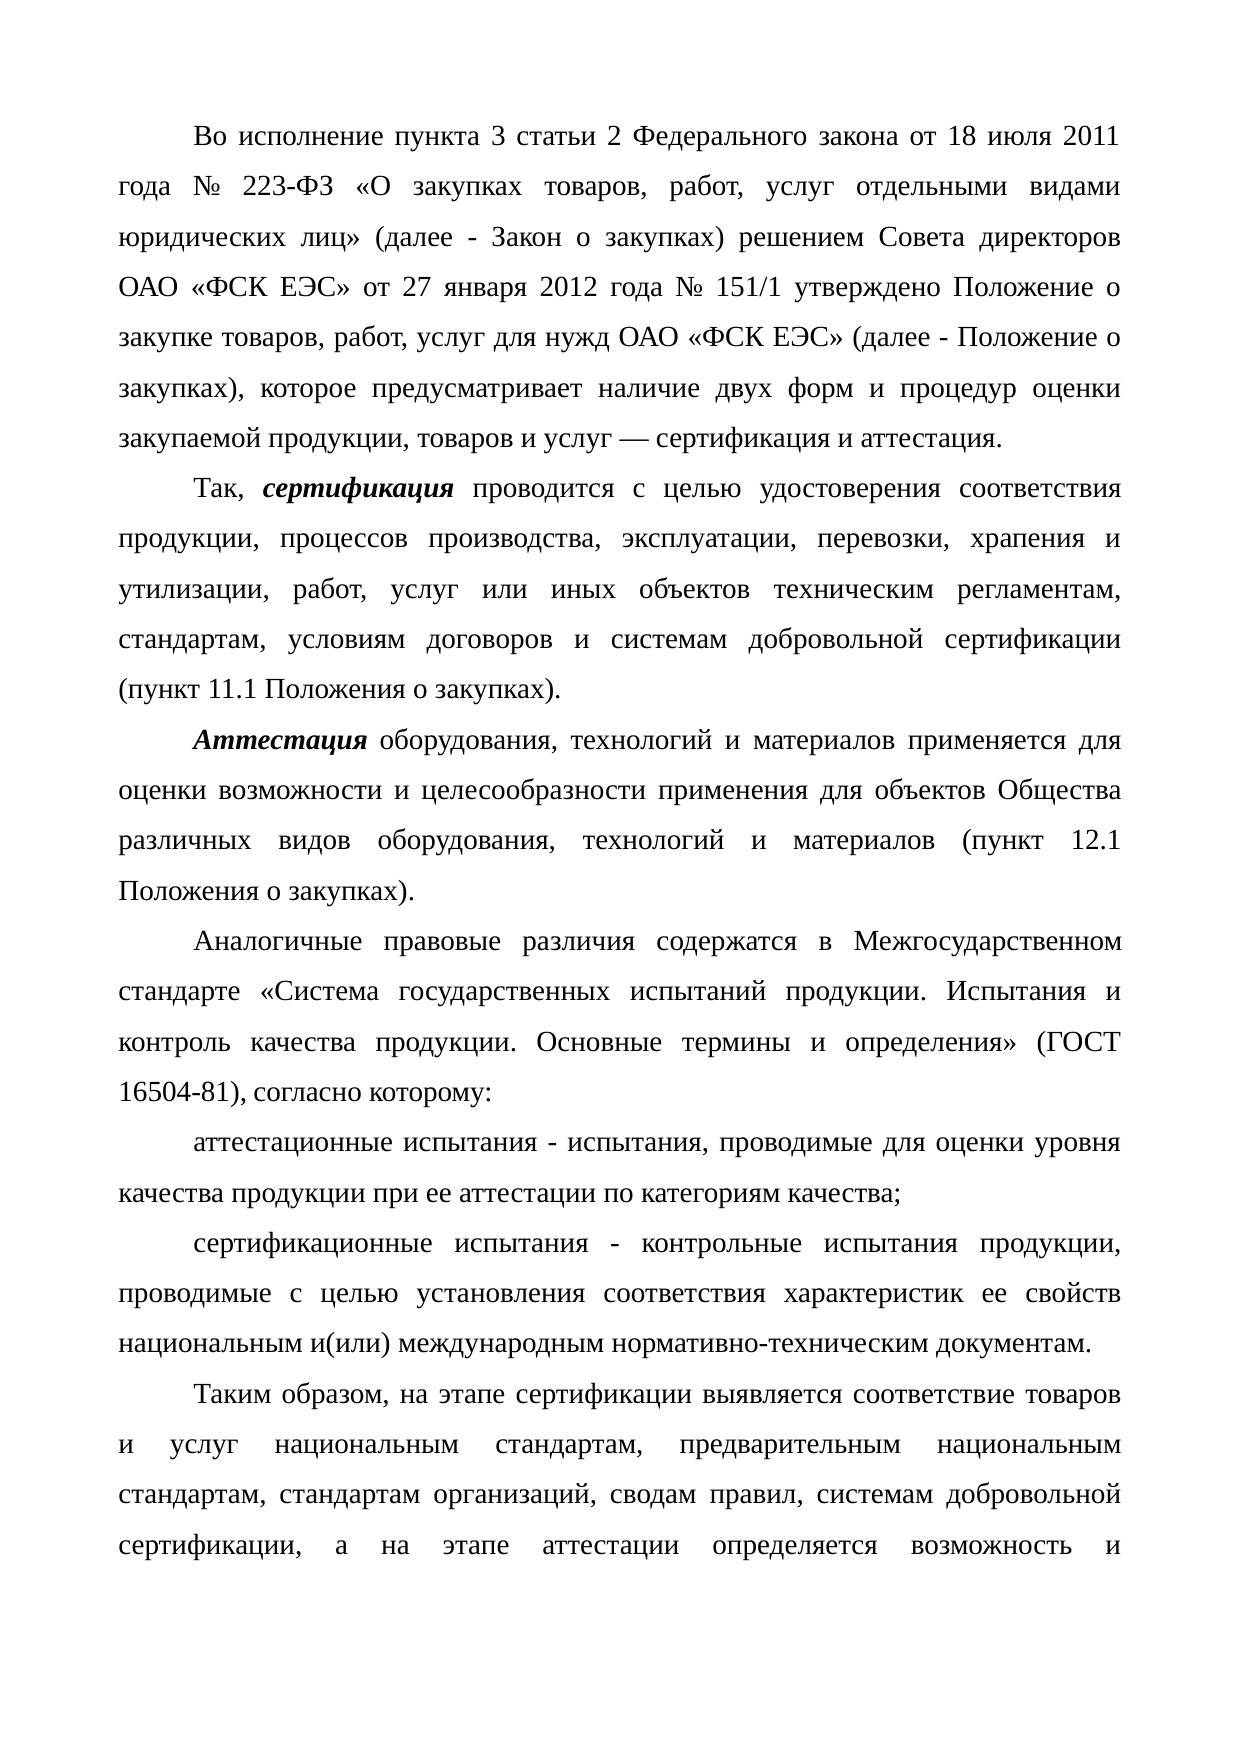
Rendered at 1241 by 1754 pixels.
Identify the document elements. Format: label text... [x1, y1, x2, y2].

text Во исполнение пункта 3 статьи 2 Федерального закона от 18 июля 2011 года № 223-ФЗ «О закупках товаров, работ, услуг отдельными видами юридических лиц» (далее - Закон о закупках) решением Совета директоров ОАО «ФСК ЕЭС» от 27 января 2012 года № 151/1 утверждено Положение о закупке товаров, работ, услуг для нужд ОАО «ФСК ЕЭС» (далее - Положение о закупках), которое предусматривает наличие двух форм и процедур оценки закупаемой продукции, товаров и услуг — сертификация и аттестация. [118, 118, 1122, 453]
text Аттестация оборудования, технологий и материалов применяется для оценки возможности и целесообразности применения для объектов Общества различных видов оборудования, технологий и материалов (пункт 12.1 Положения о закупках). [118, 722, 1122, 906]
text сертификационные испытания - контрольные испытания продукции, проводимые с целью установления соответствия характеристик ее свойств национальным и(или) международным нормативно-техническим документам. [118, 1225, 1122, 1359]
text Аналогичные правовые различия содержатся в Межгосударственном стандарте «Система государственных испытаний продукции. Испытания и контроль качества продукции. Основные термины и определения» (ГОСТ 16504-81), согласно которому: [118, 923, 1122, 1108]
text аттестационные испытания - испытания, проводимые для оценки уровня качества продукции при ее аттестации по категориям качества; [118, 1124, 1122, 1208]
text Таким образом, на этапе сертификации выявляется соответствие товаров и услуг национальным стандартам, предварительным национальным стандартам, стандартам организаций, сводам правил, системам добровольной сертификации, а на этапе аттестации определяется возможность и [118, 1376, 1122, 1560]
text Так, сертификация проводится с целью удостоверения соответствия продукции, процессов производства, эксплуатации, перевозки, храпения и утилизации, работ, услуг или иных объектов техническим регламентам, стандартам, условиям договоров и системам добровольной сертификации (пункт 11.1 Положения о закупках). [118, 470, 1122, 705]
